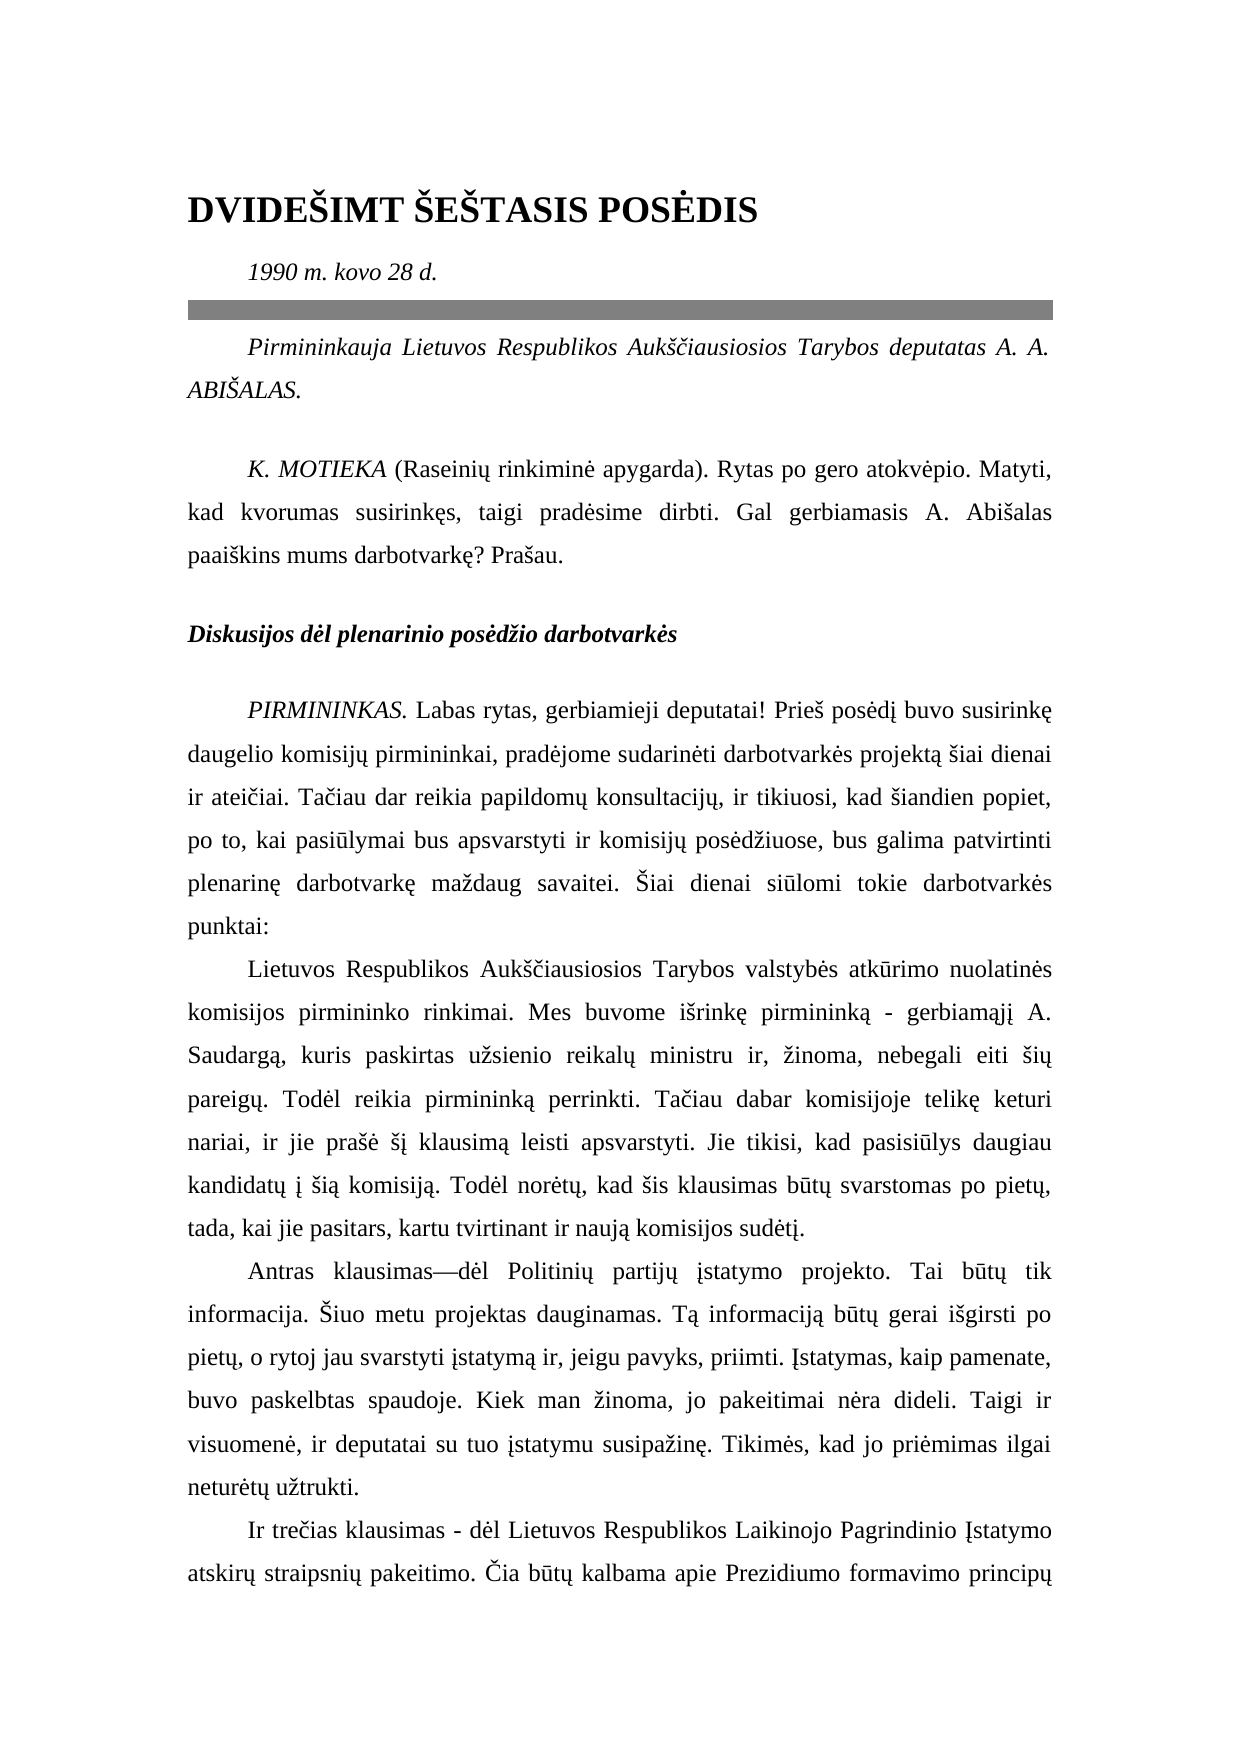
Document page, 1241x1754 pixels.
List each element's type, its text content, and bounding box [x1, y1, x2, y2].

text Lietuvos Respublikos Aukščiausiosios Tarybos valstybės atkūrimo nuolatinės komisijos pirmininko rinkimai. Mes buvome išrinkę pirmininką - gerbiamąjį A. Saudargą, kuris paskirtas užsienio reikalų ministru ir, žinoma, nebegali eiti šių pareigų. Todėl reikia pirmininką perrinkti. Tačiau dabar komisijoje telikę keturi nariai, ir jie prašė šį klausimą leisti apsvarstyti. Jie tikisi, kad pasisiūlys daugiau kandidatų į šią komisiją. Todėl norėtų, kad šis klausimas būtų svarstomas po pietų, tada, kai jie pasitars, kartu tvirtinant ir naują komisijos sudėtį. [187, 954, 1053, 1242]
subtitle Diskusijos dėl plenarinio posėdžio darbotvarkės [187, 619, 1053, 648]
text Pirmininkas. Labas rytas, gerbiamieji deputatai! Prieš posėdį buvo susirinkę daugelio komisijų pirmininkai, pradėjome sudarinėti darbotvarkės projektą šiai dienai ir ateičiai. Tačiau dar reikia papildomų konsultacijų, ir tikiuosi, kad šiandien popiet, po to, kai pasiūlymai bus apsvarstyti ir komisijų posėdžiuose, bus galima patvirtinti plenarinę darbotvarkę maždaug savaitei. Šiai dienai siūlomi tokie darbotvarkės punktai: [187, 696, 1053, 940]
text Antras klausimas—dėl Politinių partijų įstatymo projekto. Tai būtų tik informacija. Šiuo metu projektas dauginamas. Tą informaciją būtų gerai išgirsti po pietų, о rytoj jau svarstyti įstatymą ir, jeigu pavyks, priimti. Įstatymas, kaip pamenate, buvo paskelbtas spaudoje. Kiek man žinoma, jo pakeitimai nėra dideli. Taigi ir visuomenė, ir deputatai su tuo įstatymu susipažinę. Tikimės, kad jo priėmimas ilgai neturėtų užtrukti. [187, 1256, 1053, 1501]
subtitle Dvidešimt šeštasis posėdis [187, 188, 1053, 231]
text 1990 m. kovo 28 d. [187, 257, 1053, 286]
text Pirmininkauja Lietuvos Respublikos Aukščiausiosios Tarybos deputatas A. A. ABIŠALAS. [187, 332, 1053, 404]
text K. Motieka (Raseinių rinkiminė apygarda). Rytas po gero atokvėpio. Matyti, kad kvorumas susirinkęs, taigi pradėsime dirbti. Gal gerbiamasis A. Abišalas paaiškins mums darbotvarkę? Prašau. [187, 454, 1053, 569]
text Ir trečias klausimas - dėl Lietuvos Respublikos Laikinojo Pagrindinio Įstatymo atskirų straipsnių pakeitimo. Čia būtų kalbama apie Prezidiumo formavimo principų [187, 1515, 1053, 1587]
